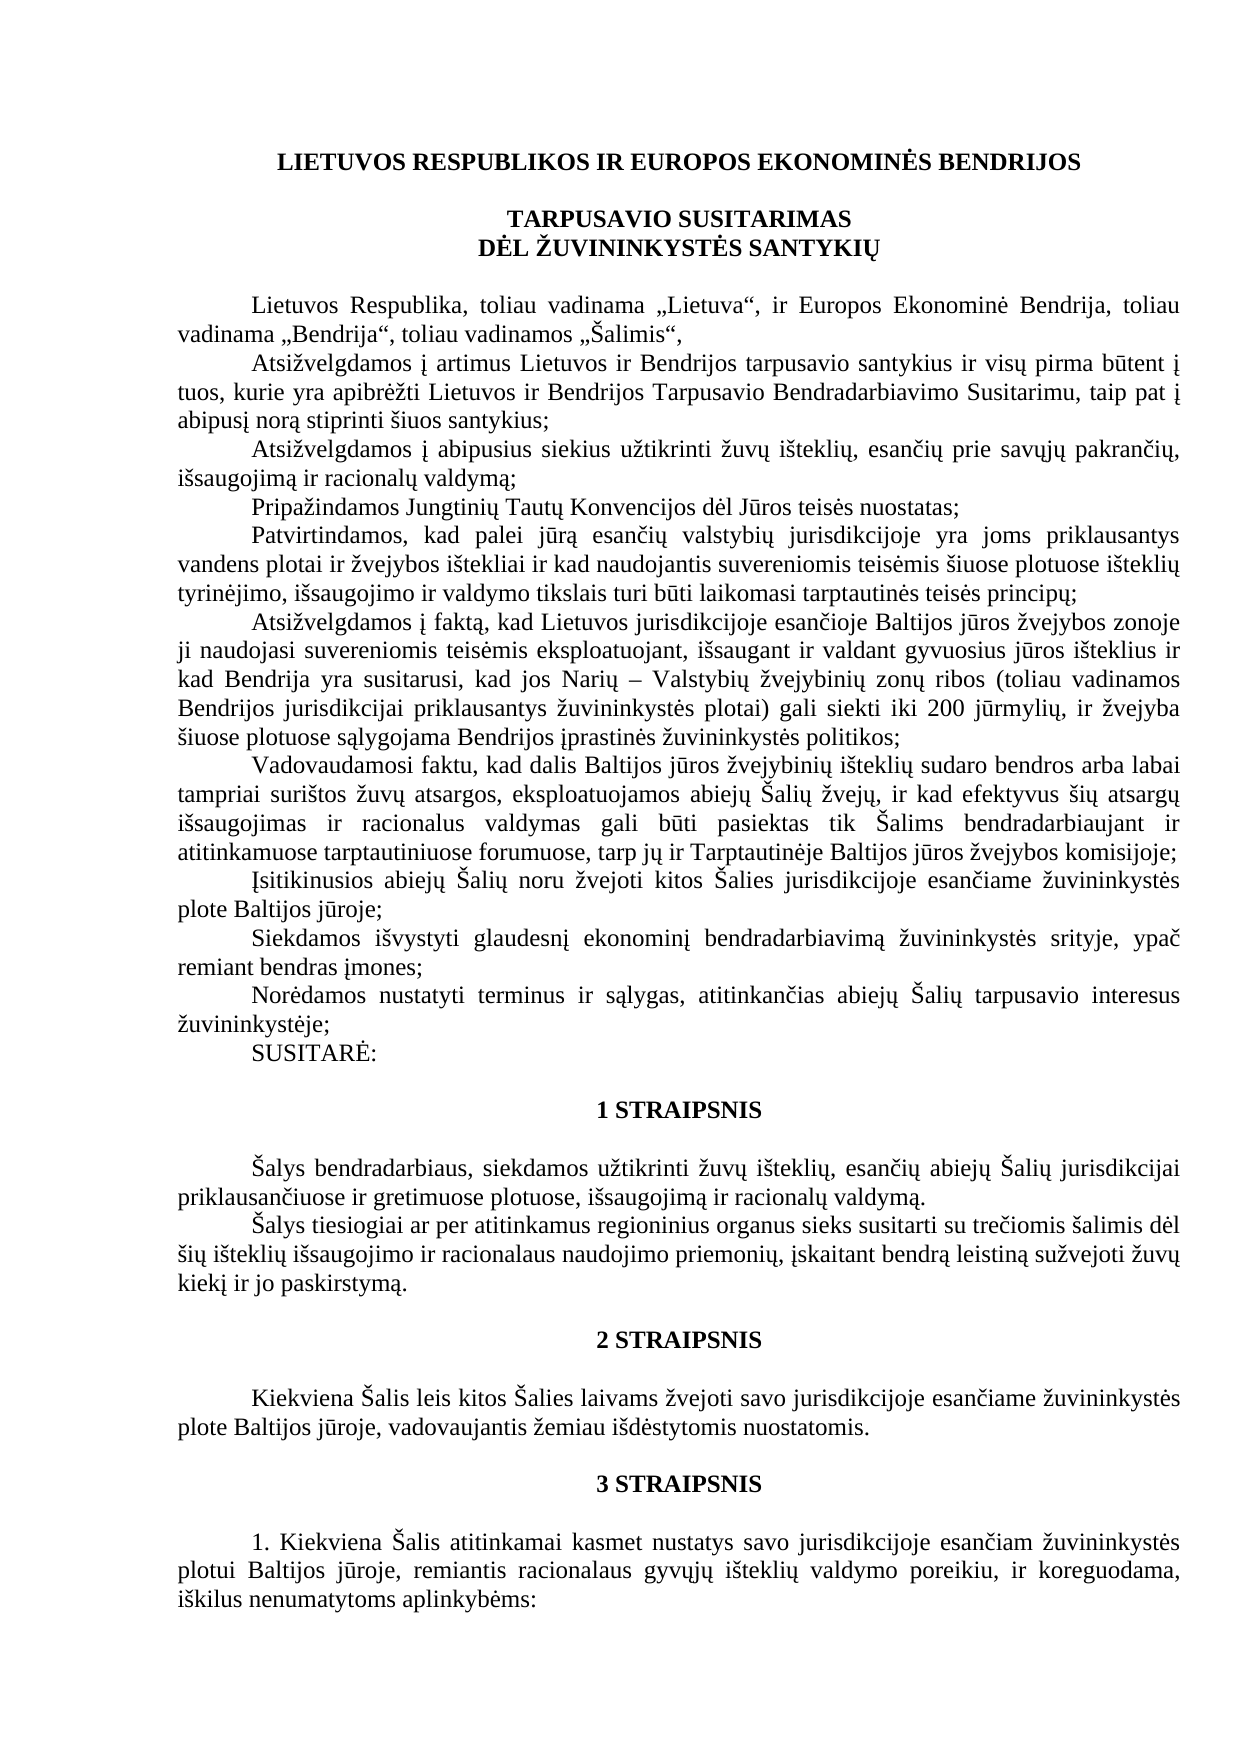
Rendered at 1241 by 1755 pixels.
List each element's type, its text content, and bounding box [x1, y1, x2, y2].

text 3 STRAIPSNIS [177, 1469, 1181, 1498]
text Vadovaudamosi faktu, kad dalis Baltijos jūros žvejybinių išteklių sudaro bendros arba labai tampriai surištos žuvų atsargos, eksploatuojamos abiejų Šalių žvejų, ir kad efektyvus šių atsargų išsaugojimas ir racionalus valdymas gali būti pasiektas tik Šalims bendradarbiaujant ir atitinkamuose tarptautiniuose forumuose, tarp jų ir Tarptautinėje Baltijos jūros žvejybos komisijoje; [177, 751, 1181, 866]
text Siekdamos išvystyti glaudesnį ekonominį bendradarbiavimą žuvininkystės srityje, ypač remiant bendras įmones; [177, 923, 1181, 981]
text Patvirtindamos, kad palei jūrą esančių valstybių jurisdikcijoje yra joms priklausantys vandens plotai ir žvejybos ištekliai ir kad naudojantis suvereniomis teisėmis šiuose plotuose išteklių tyrinėjimo, išsaugojimo ir valdymo tikslais turi būti laikomasi tarptautinės teisės principų; [177, 521, 1181, 607]
text 1 STRAIPSNIS [177, 1096, 1181, 1124]
text 1. Kiekviena Šalis atitinkamai kasmet nustatys savo jurisdikcijoje esančiam žuvininkystės plotui Baltijos jūroje, remiantis racionalaus gyvųjų išteklių valdymo poreikiu, ir koreguodama, iškilus nenumatytoms aplinkybėms: [177, 1527, 1181, 1613]
text Pripažindamos Jungtinių Tautų Konvencijos dėl Jūros teisės nuostatas; [177, 492, 1181, 521]
text Šalys bendradarbiaus, siekdamos užtikrinti žuvų išteklių, esančių abiejų Šalių jurisdikcijai priklausančiuose ir gretimuose plotuose, išsaugojimą ir racionalų valdymą. [177, 1153, 1181, 1211]
text Šalys tiesiogiai ar per atitinkamus regioninius organus sieks susitarti su trečiomis šalimis dėl šių išteklių išsaugojimo ir racionalaus naudojimo priemonių, įskaitant bendrą leistiną sužvejoti žuvų kiekį ir jo paskirstymą. [177, 1211, 1181, 1297]
text LIETUVOS RESPUBLIKOS IR EUROPOS EKONOMINĖS BENDRIJOS [177, 147, 1181, 176]
text Atsižvelgdamos į abipusius siekius užtikrinti žuvų išteklių, esančių prie savųjų pakrančių, išsaugojimą ir racionalų valdymą; [177, 434, 1181, 492]
text Lietuvos Respublika, toliau vadinama „Lietuva“, ir Europos Ekonominė Bendrija, toliau vadinama „Bendrija“, toliau vadinamos „Šalimis“, [177, 291, 1181, 348]
text Įsitikinusios abiejų Šalių noru žvejoti kitos Šalies jurisdikcijoje esančiame žuvininkystės plote Baltijos jūroje; [177, 866, 1181, 923]
text 2 STRAIPSNIS [177, 1326, 1181, 1354]
text DĖL ŽUVININKYSTĖS SANTYKIŲ [177, 233, 1181, 262]
text Atsižvelgdamos į faktą, kad Lietuvos jurisdikcijoje esančioje Baltijos jūros žvejybos zonoje ji naudojasi suvereniomis teisėmis eksploatuojant, išsaugant ir valdant gyvuosius jūros išteklius ir kad Bendrija yra susitarusi, kad jos Narių – Valstybių žvejybinių zonų ribos (toliau vadinamos Bendrijos jurisdikcijai priklausantys žuvininkystės plotai) gali siekti iki 200 jūrmylių, ir žvejyba šiuose plotuose sąlygojama Bendrijos įprastinės žuvininkystės politikos; [177, 607, 1181, 751]
text TARPUSAVIO SUSITARIMAS [177, 204, 1181, 233]
text Kiekviena Šalis leis kitos Šalies laivams žvejoti savo jurisdikcijoje esančiame žuvininkystės plote Baltijos jūroje, vadovaujantis žemiau išdėstytomis nuostatomis. [177, 1383, 1181, 1441]
text Atsižvelgdamos į artimus Lietuvos ir Bendrijos tarpusavio santykius ir visų pirma būtent į tuos, kurie yra apibrėžti Lietuvos ir Bendrijos Tarpusavio Bendradarbiavimo Susitarimu, taip pat į abipusį norą stiprinti šiuos santykius; [177, 348, 1181, 434]
text Norėdamos nustatyti terminus ir sąlygas, atitinkančias abiejų Šalių tarpusavio interesus žuvininkystėje; [177, 981, 1181, 1038]
text SUSITARĖ: [177, 1038, 1181, 1067]
